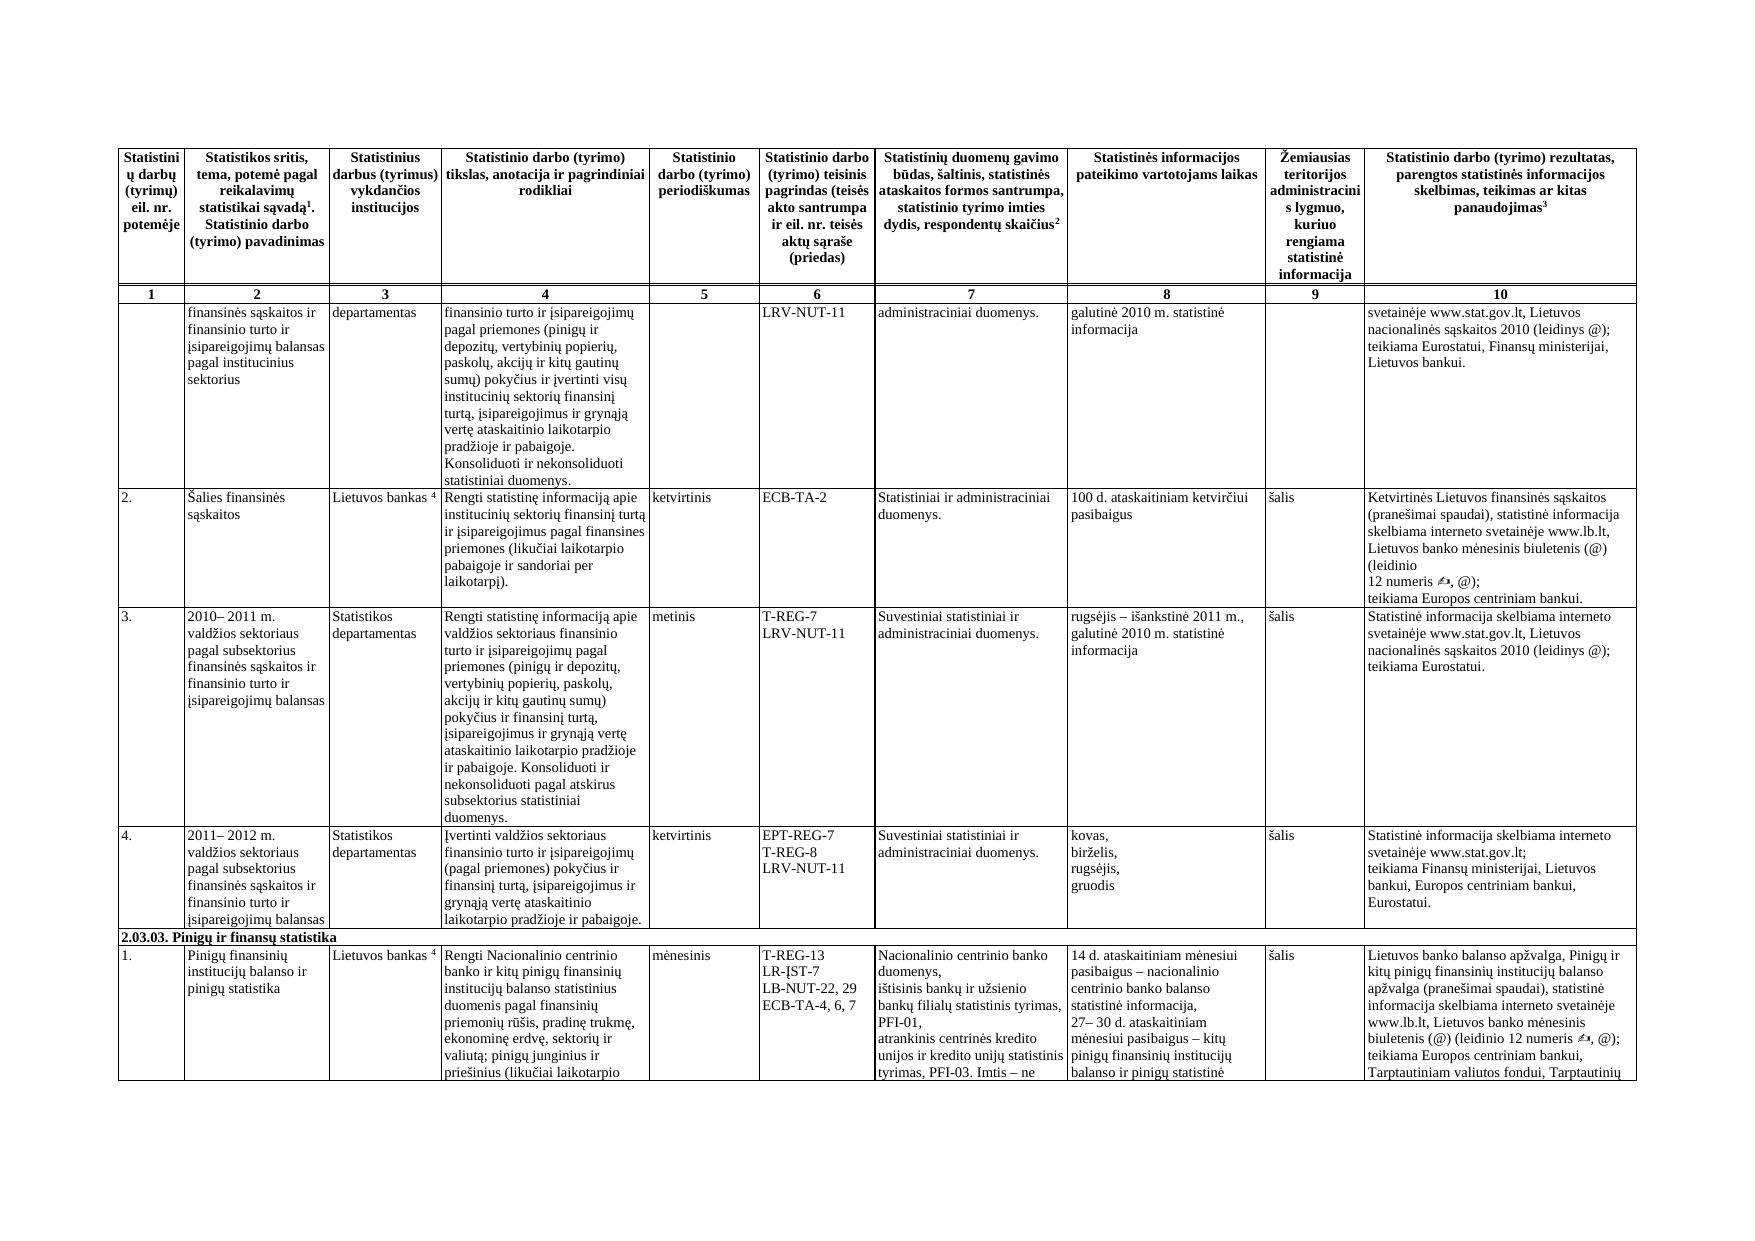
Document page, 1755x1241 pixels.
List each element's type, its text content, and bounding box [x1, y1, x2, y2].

table_cell 1. [119, 946, 184, 1080]
table_cell Lietuvos banko balanso apžvalga, Pinigų ir kitų pinigų finansinių institucijų balanso apžvalga (pranešimai spaudai), statistinė informacija skelbiama interneto svetainėje www.lb.lt, Lietuvos banko mėnesinis biuletenis (@) (leidinio 12 numeris [_|_], @); teikiama Europos centriniam bankui, Tarptautiniam valiutos fondui, Tarptautinių atsiskaitymų bankui. [1365, 946, 1636, 1080]
table_cell kovas, birželis, rugsėjis, gruodis [1068, 827, 1265, 927]
table_cell metinis [650, 608, 759, 826]
table_cell 2 [185, 286, 329, 303]
table_header Statistikos sritis, tema, potemė pagal reikalavimų statistikai sąvadą1. Statistinio darbo (tyrimo) pavadinimas [185, 149, 329, 283]
table_cell 2.03.03. Pinigų ir finansų statistika [119, 929, 1636, 945]
table_cell ECB-TA-2 [760, 489, 874, 607]
table_cell Statistinė informacija skelbiama interneto svetainėje www.stat.gov.lt; teikiama Finansų ministerijai, Lietuvos bankui, Europos centriniam bankui, Eurostatui. [1365, 827, 1636, 927]
table_cell Rengti statistinę informaciją apie valdžios sektoriaus finansinio turto ir įsipareigojimų pagal priemones (pinigų ir depozitų, vertybinių popierių, paskolų, akcijų ir kitų gautinų sumų) pokyčius ir finansinį turtą, įsipareigojimus ir grynąją vertę ataskaitinio laikotarpio pradžioje ir pabaigoje. Konsoliduoti ir nekonsoliduoti pagal atskirus subsektorius statistiniai duomenys. [442, 608, 649, 826]
table_cell EPT-REG-7 T-REG-8 LRV-NUT-11 [760, 827, 874, 927]
table_cell Statistiniai ir administraciniai duomenys. [876, 489, 1067, 607]
table_cell šalis [1266, 489, 1364, 607]
table_cell rugsėjis – išankstinė 2011 m., galutinė 2010 m. statistinė informacija [1068, 608, 1265, 826]
table_cell šalis [1266, 608, 1364, 826]
table_header Statistinių duomenų gavimo būdas, šaltinis, statistinės ataskaitos formos santrumpa, statistinio tyrimo imties dydis, respondentų skaičius2 [876, 149, 1067, 283]
table_header Statistinių darbų (tyrimų) eil. nr. potemėje [119, 149, 184, 283]
table_cell Šalies finansinės sąskaitos [185, 489, 329, 607]
table_cell svetainėje www.stat.gov.lt, Lietuvos nacionalinės sąskaitos 2010 (leidinys @); teikiama Eurostatui, Finansų ministerijai, Lietuvos bankui. [1365, 304, 1636, 488]
table_header Statistinio darbo (tyrimo) periodiškumas [650, 149, 759, 283]
table_cell 10 [1365, 286, 1636, 303]
table_cell [650, 304, 759, 488]
table_cell 1 [119, 286, 184, 303]
table_cell Lietuvos bankas 4 [330, 489, 441, 607]
table_cell 3 [330, 286, 441, 303]
table_cell Rengti Nacionalinio centrinio banko ir kitų pinigų finansinių institucijų balanso statistinius duomenis pagal finansinių priemonių rūšis, pradinę trukmę, ekonominę erdvę, sektorių ir valiutą; pinigų junginius ir priešinius (likučiai laikotarpio [442, 946, 649, 1080]
table_cell 9 [1266, 286, 1364, 303]
table_header Statistinio darbo (tyrimo) tikslas, anotacija ir pagrindiniai rodikliai [442, 149, 649, 283]
table_cell 2011– 2012 m. valdžios sektoriaus pagal subsektorius finansinės sąskaitos ir finansinio turto ir įsipareigojimų balansas [185, 827, 329, 927]
table_cell Suvestiniai statistiniai ir administraciniai duomenys. [876, 827, 1067, 927]
table_cell T-REG-7 LRV-NUT-11 [760, 608, 874, 826]
table_cell šalis [1266, 946, 1364, 1080]
table_cell T-REG-13 LR-ĮST-7 LB-NUT-22, 29 ECB-TA-4, 6, 7 [760, 946, 874, 1080]
table_cell [119, 304, 184, 488]
table_cell Įvertinti valdžios sektoriaus finansinio turto ir įsipareigojimų (pagal priemones) pokyčius ir finansinį turtą, įsipareigojimus ir grynąją vertę ataskaitinio laikotarpio pradžioje ir pabaigoje. [442, 827, 649, 927]
table_cell ketvirtinis [650, 827, 759, 927]
table_cell galutinė 2010 m. statistinė informacija [1068, 304, 1265, 488]
table_header Statistinius darbus (tyrimus) vykdančios institucijos [330, 149, 441, 283]
table_cell Rengti statistinę informaciją apie institucinių sektorių finansinį turtą ir įsipareigojimus pagal finansines priemones (likučiai laikotarpio pabaigoje ir sandoriai per laikotarpį). [442, 489, 649, 607]
table_cell 100 d. ataskaitiniam ketvirčiui pasibaigus [1068, 489, 1265, 607]
table_cell Lietuvos bankas 4 [330, 946, 441, 1080]
table_cell šalis [1266, 827, 1364, 927]
table_cell [1266, 304, 1364, 488]
table_cell 6 [760, 286, 874, 303]
table_cell administraciniai duomenys. [876, 304, 1067, 488]
table_cell ketvirtinis [650, 489, 759, 607]
table_header Statistinio darbo (tyrimo) rezultatas, parengtos statistinės informacijos skelbimas, teikimas ar kitas panaudojimas3 [1365, 149, 1636, 283]
table_header Statistinės informacijos pateikimo vartotojams laikas [1068, 149, 1265, 283]
table_cell LRV-NUT-11 [760, 304, 874, 488]
table_cell mėnesinis [650, 946, 759, 1080]
table_cell 14 d. ataskaitiniam mėnesiui pasibaigus – nacionalinio centrinio banko balanso statistinė informacija, 27– 30 d. ataskaitiniam mėnesiui pasibaigus – kitų pinigų finansinių institucijų balanso ir pinigų statistinė [1068, 946, 1265, 1080]
table_cell Suvestiniai statistiniai ir administraciniai duomenys. [876, 608, 1067, 826]
table_cell Statistikos departamentas [330, 608, 441, 826]
table_cell 5 [650, 286, 759, 303]
table_cell Statistikos departamentas [330, 827, 441, 927]
table_cell finansinės sąskaitos ir finansinio turto ir įsipareigojimų balansas pagal institucinius sektorius [185, 304, 329, 488]
table_cell departamentas [330, 304, 441, 488]
table_cell 3. [119, 608, 184, 826]
table_cell Nacionalinio centrinio banko duomenys, ištisinis bankų ir užsienio bankų filialų statistinis tyrimas, PFI-01, atrankinis centrinės kredito unijos ir kredito unijų statistinis tyrimas, PFI-03. Imtis – ne [876, 946, 1067, 1080]
table_cell finansinio turto ir įsipareigojimų pagal priemones (pinigų ir depozitų, vertybinių popierių, paskolų, akcijų ir kitų gautinų sumų) pokyčius ir įvertinti visų institucinių sektorių finansinį turtą, įsipareigojimus ir grynąją vertę ataskaitinio laikotarpio pradžioje ir pabaigoje. Konsoliduoti ir nekonsoliduoti statistiniai duomenys. [442, 304, 649, 488]
table_cell Pinigų finansinių institucijų balanso ir pinigų statistika [185, 946, 329, 1080]
table_header Žemiausias teritorijos administracinis lygmuo, kuriuo rengiama statistinė informacija [1266, 149, 1364, 283]
table_cell Statistinė informacija skelbiama interneto svetainėje www.stat.gov.lt, Lietuvos nacionalinės sąskaitos 2010 (leidinys @); teikiama Eurostatui. [1365, 608, 1636, 826]
table_cell 4. [119, 827, 184, 927]
table_cell 4 [442, 286, 649, 303]
table_cell 2010– 2011 m. valdžios sektoriaus pagal subsektorius finansinės sąskaitos ir finansinio turto ir įsipareigojimų balansas [185, 608, 329, 826]
table_cell 2. [119, 489, 184, 607]
table_header Statistinio darbo (tyrimo) teisinis pagrindas (teisės akto santrumpa ir eil. nr. teisės aktų sąraše (priedas) [760, 149, 874, 283]
table_cell Ketvirtinės Lietuvos finansinės sąskaitos (pranešimai spaudai), statistinė informacija skelbiama interneto svetainėje www.lb.lt, Lietuvos banko mėnesinis biuletenis (@) (leidinio 12 numeris [_|_], @); teikiama Europos centriniam bankui. [1365, 489, 1636, 607]
table_cell 7 [876, 286, 1067, 303]
table_cell 8 [1068, 286, 1265, 303]
